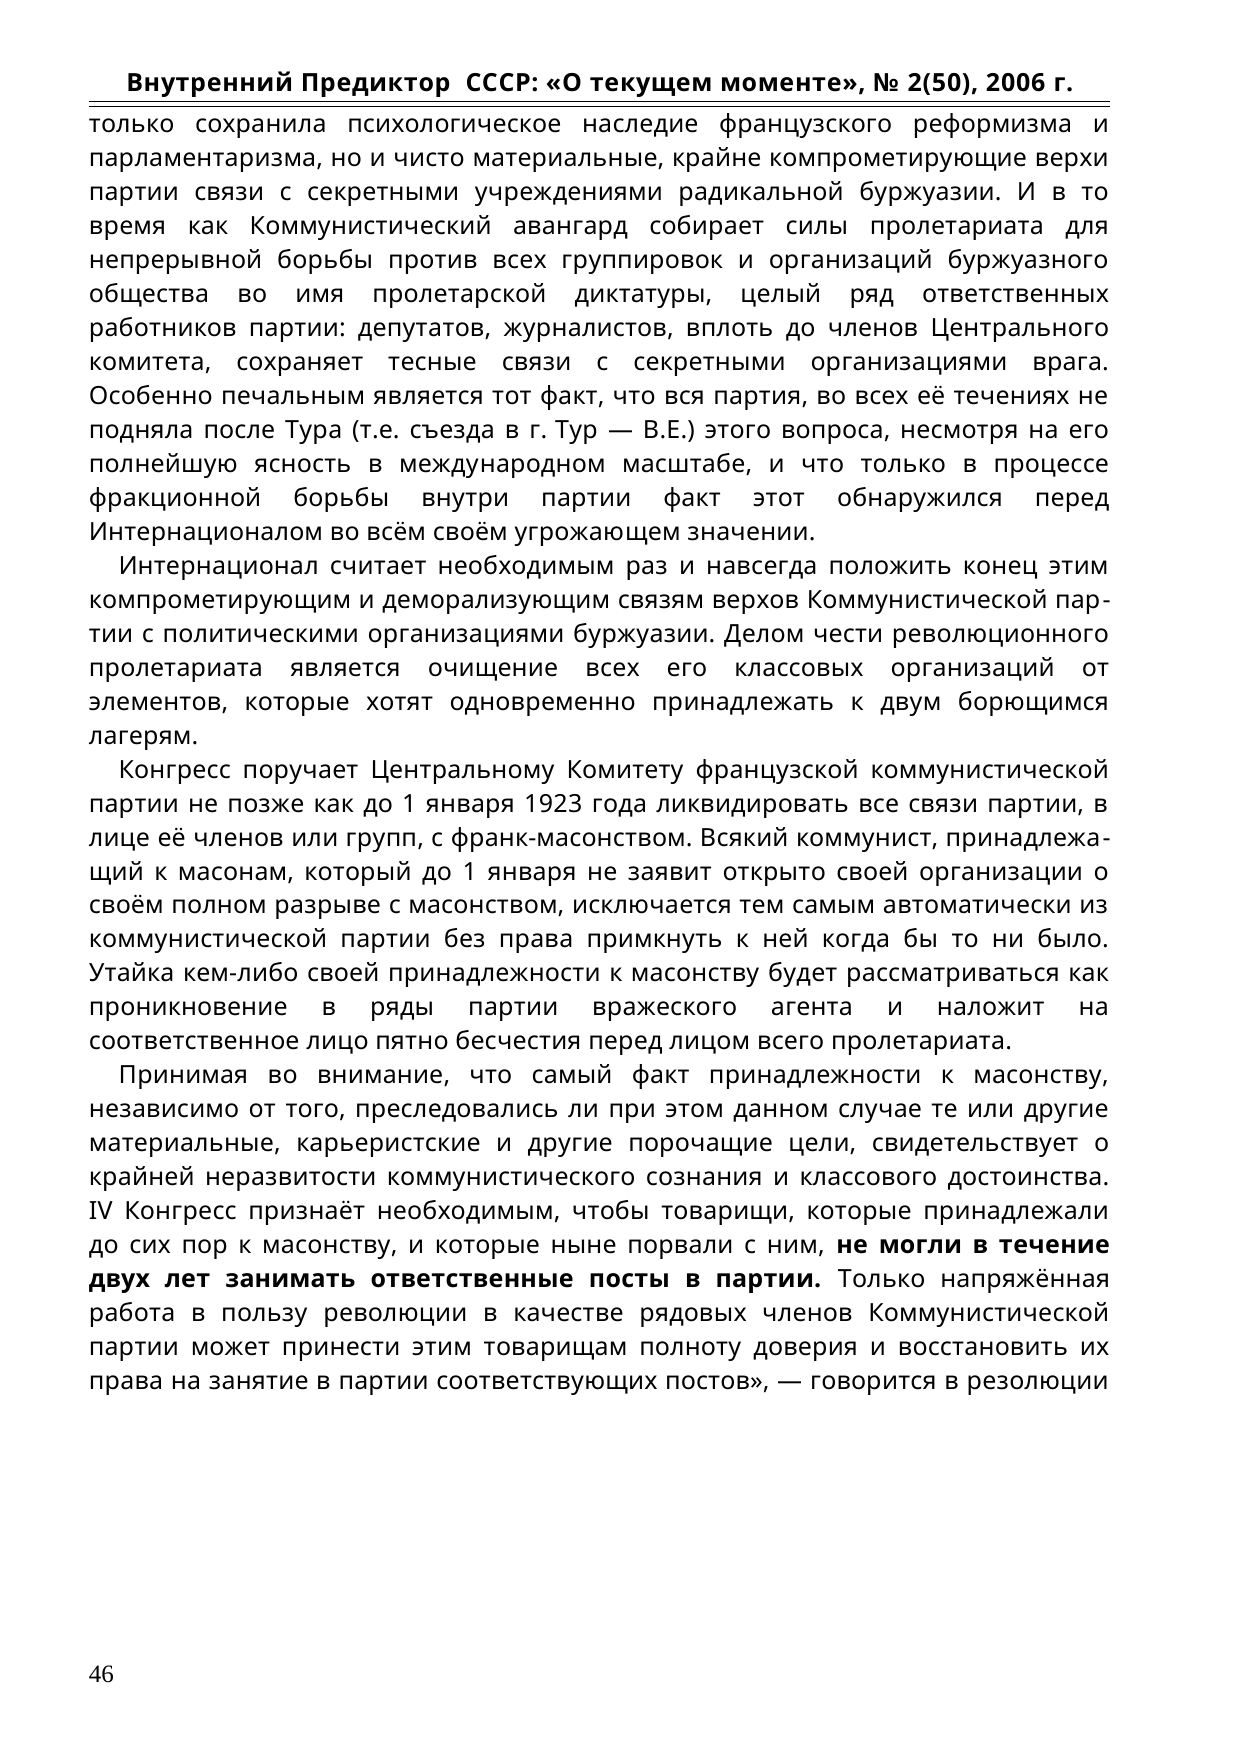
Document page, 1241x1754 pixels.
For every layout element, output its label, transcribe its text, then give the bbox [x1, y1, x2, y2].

text Принимая во внимание, что самый факт принадлежности к масонству, независимо от того, преследовались ли при этом данном случае те или другие материальные, карьеристские и другие порочащие цели, свидетельствует о крайней неразвитости коммунистического сознания и классового достоинства. IV Конгресс признаёт необходимым, чтобы товарищи, которые принадлежали до сих пор к масонству, и которые ныне порвали с ним, не могли в течение двух лет занимать ответственные посты в партии. Только напряжённая работа в пользу революции в качестве рядовых членов Коммунистической партии может принести этим товарищам полноту доверия и восстановить их права на занятие в партии соответствующих постов», — говорится в резолюции [89, 1057, 1110, 1431]
text Интернационал считает необходимым раз и навсегда положить конец этим компрометирующим и деморализующим связям верхов Коммунистической пар­тии с политическими организациями буржуазии. Делом чести революционного пролетариата является очищение всех его классовых организаций от элементов, которые хотят одновременно принадлежать к двум борющимся лагерям. [89, 548, 1110, 752]
text Конгресс поручает Центральному Комитету французской коммунистической партии не позже как до 1 января 1923 года ликвидировать все связи партии, в лице её членов или групп, с франк-масонством. Всякий коммунист, принадлежа­щий к масонам, который до 1 января не заявит открыто своей организации о своём полном разрыве с масонством, исключается тем самым автоматически из коммунистической партии без права примкнуть к ней когда бы то ни было. Утайка кем-либо своей принадлежности к масонству будет рассматриваться как проникновение в ряды партии вражеского агента и наложит на соответственное лицо пятно бесчестия перед лицом всего пролетариата. [89, 752, 1110, 1057]
text только сохранила психологическое наследие французского реформизма и парла­ментаризма, но и чисто материальные, крайне компрометирующие верхи партии связи с секретными учреждениями радикальной буржуазии. И в то время как Коммунистический авангард собирает силы пролетариата для непрерывной борьбы против всех группировок и организаций буржуазного общества во имя пролетарской диктатуры, целый ряд ответственных работников партии: депута­тов, журналистов, вплоть до членов Центрального комитета, сохраняет тесные связи с секретными организациями врага. Особенно печальным является тот факт, что вся партия, во всех её течениях не подняла после Тура (т.е. съезда в г. Тур — В.Е.) этого вопроса, несмотря на его полнейшую ясность в между­народном масштабе, и что только в процессе фракционной борьбы внутри партии факт этот обнаружился перед Интернационалом во всём своём угрожаю­щем значении. [89, 107, 1110, 548]
